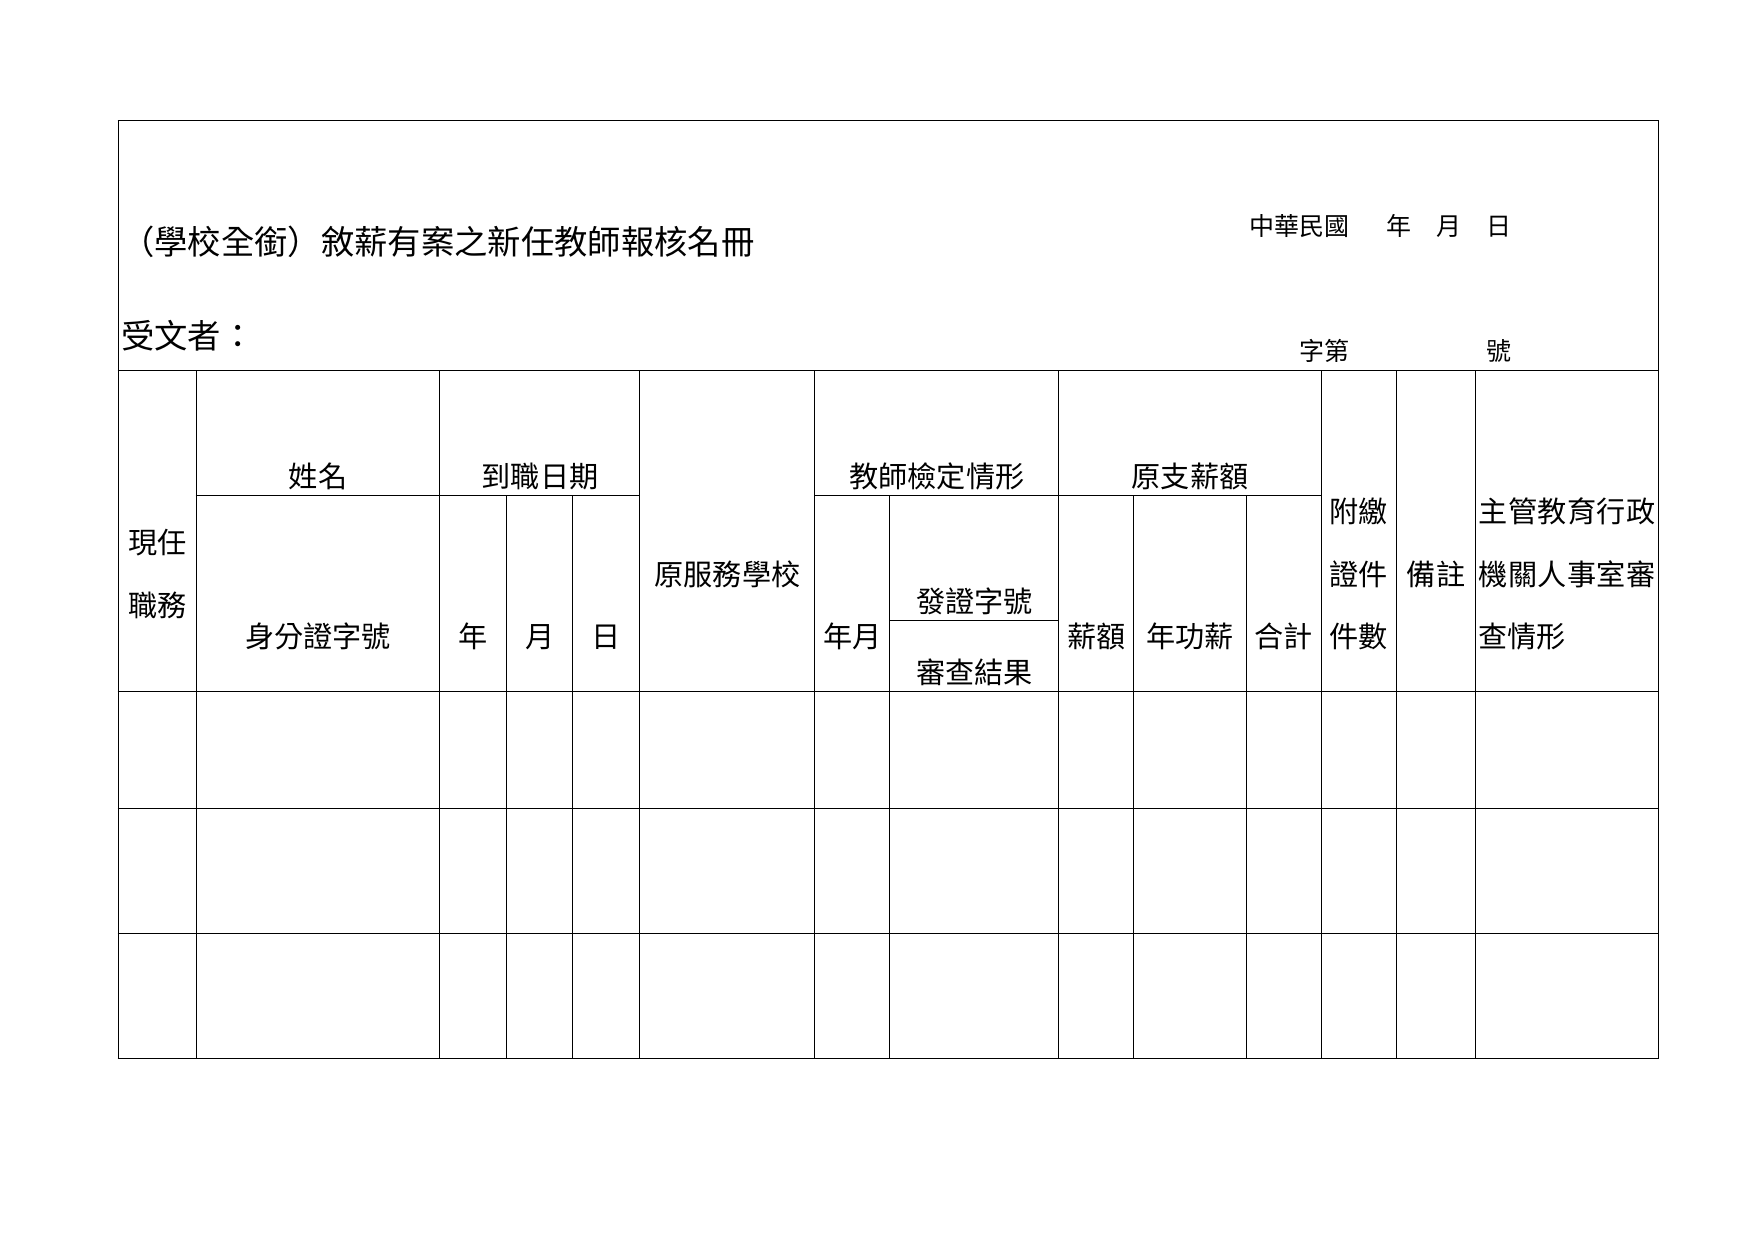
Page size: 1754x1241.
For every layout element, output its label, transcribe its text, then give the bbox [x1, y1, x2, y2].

table_header 中華民國 年 月 日 [1246, 121, 1658, 245]
table_cell [1322, 809, 1396, 933]
table_cell [573, 692, 639, 808]
table_cell 年月 [815, 496, 889, 691]
table_cell [1059, 809, 1133, 933]
table_cell 原支薪額 [1059, 371, 1321, 495]
table_cell 身分證字號 [197, 496, 439, 691]
table_cell [507, 934, 572, 1058]
table_cell [1134, 809, 1246, 933]
table_cell 年功薪 [1134, 496, 1246, 691]
table_cell [1397, 809, 1475, 933]
table_cell [890, 692, 1058, 808]
table_cell [119, 692, 196, 808]
table_cell 發證字號 [890, 496, 1058, 620]
table_cell 教師檢定情形 [815, 371, 1058, 495]
table_cell [507, 692, 572, 808]
table_cell [1059, 934, 1133, 1058]
table_cell 字第 號 [1246, 245, 1658, 370]
table_cell 合計 [1247, 496, 1321, 691]
table_cell [1476, 934, 1658, 1058]
table_cell [1247, 809, 1321, 933]
table_cell 審查結果 [890, 621, 1058, 691]
table_cell [1247, 692, 1321, 808]
table_cell [573, 809, 639, 933]
table_cell [1134, 934, 1246, 1058]
table_cell [815, 809, 889, 933]
table_cell 附繳證件件數 [1322, 371, 1396, 691]
table_cell 原服務學校 [640, 371, 814, 691]
table_cell [119, 934, 196, 1058]
table_cell [1059, 692, 1133, 808]
table_cell 薪額 [1059, 496, 1133, 691]
table_cell [1476, 692, 1658, 808]
table_cell [1322, 692, 1396, 808]
table_cell [1134, 692, 1246, 808]
table_cell [440, 934, 506, 1058]
table_cell [815, 692, 889, 808]
table_cell 月 [507, 496, 572, 691]
table_cell 年 [440, 496, 506, 691]
table_cell 姓名 [197, 371, 439, 495]
table_cell [1322, 934, 1396, 1058]
table_cell [440, 809, 506, 933]
table_cell 主管教育行政機關人事室審查情形 [1476, 371, 1658, 691]
table_cell 備註 [1397, 371, 1475, 691]
table_cell 日 [573, 496, 639, 691]
table_cell [440, 692, 506, 808]
table_cell [197, 934, 439, 1058]
table_cell [1476, 809, 1658, 933]
table_cell [640, 692, 814, 808]
table_cell [1397, 692, 1475, 808]
table_cell [507, 809, 572, 933]
table_cell [640, 809, 814, 933]
table_cell [1247, 934, 1321, 1058]
table_cell [197, 809, 439, 933]
table_cell 到職日期 [440, 371, 639, 495]
table_cell [573, 934, 639, 1058]
table_cell [890, 934, 1058, 1058]
table_cell [890, 809, 1058, 933]
table_cell [640, 934, 814, 1058]
table_header （學校全銜）敘薪有案之新任教師報核名冊 受文者： [119, 121, 1246, 370]
table_cell [1397, 934, 1475, 1058]
table_cell [119, 809, 196, 933]
table_cell [197, 692, 439, 808]
table_cell [815, 934, 889, 1058]
table_cell 現任職務 [119, 371, 196, 691]
